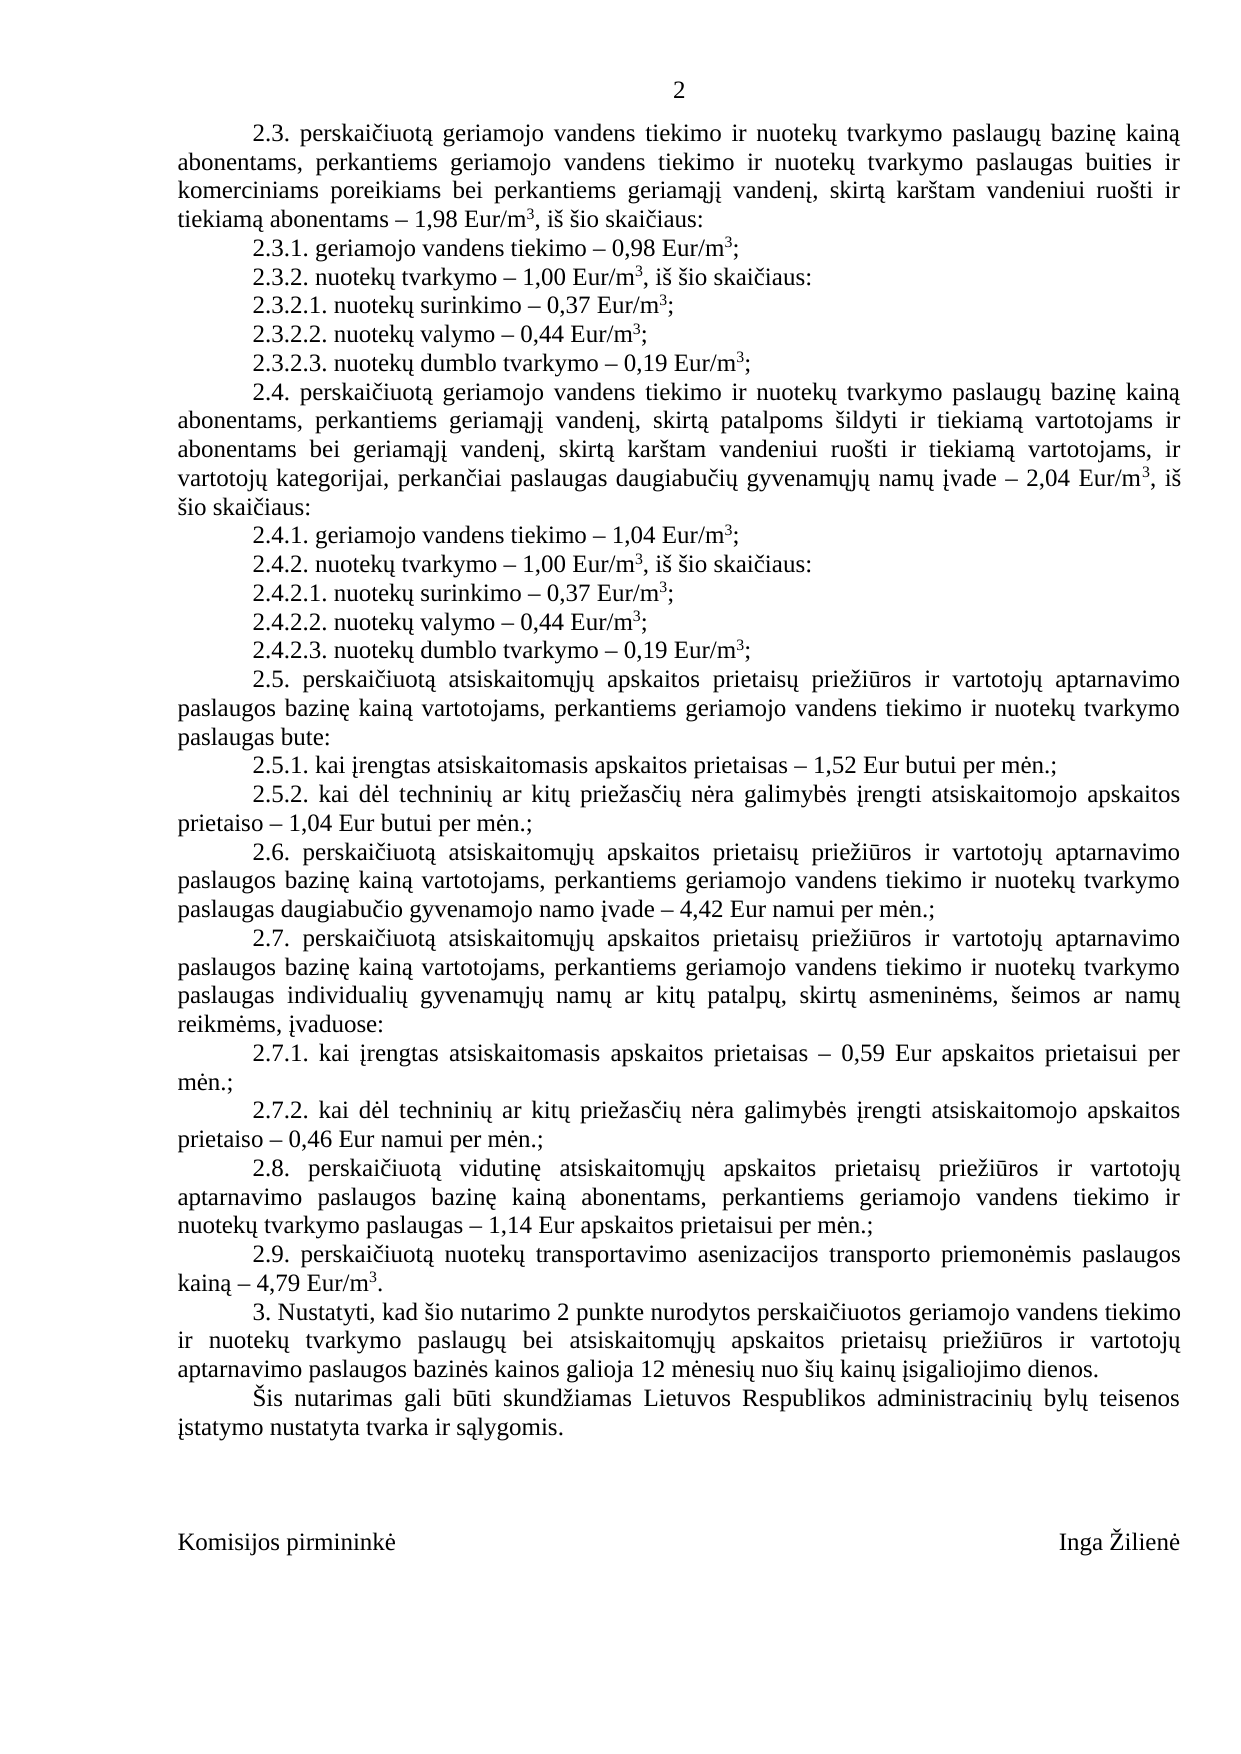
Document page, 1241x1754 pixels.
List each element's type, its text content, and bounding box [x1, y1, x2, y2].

text 2.7.2. kai dėl techninių ar kitų priežasčių nėra galimybės įrengti atsiskaitomojo apskaitos prietaiso – 0,46 Eur namui per mėn.; [177, 1096, 1181, 1153]
text 2.4.1. geriamojo vandens tiekimo – 1,04 Eur/m3; [177, 521, 1181, 549]
text 3. Nustatyti, kad šio nutarimo 2 punkte nurodytos perskaičiuotos geriamojo vandens tiekimo ir nuotekų tvarkymo paslaugų bei atsiskaitomųjų apskaitos prietaisų priežiūros ir vartotojų aptarnavimo paslaugos bazinės kainos galioja 12 mėnesių nuo šių kainų įsigaliojimo dienos. [177, 1297, 1181, 1383]
text 2.3.2. nuotekų tvarkymo – 1,00 Eur/m3, iš šio skaičiaus: [177, 262, 1181, 291]
text 2.3.2.3. nuotekų dumblo tvarkymo – 0,19 Eur/m3; [177, 348, 1181, 377]
text 2.4.2.3. nuotekų dumblo tvarkymo – 0,19 Eur/m3; [177, 636, 1181, 664]
text 2.5. perskaičiuotą atsiskaitomųjų apskaitos prietaisų priežiūros ir vartotojų aptarnavimo paslaugos bazinę kainą vartotojams, perkantiems geriamojo vandens tiekimo ir nuotekų tvarkymo paslaugas bute: [177, 664, 1181, 751]
text 2.5.1. kai įrengtas atsiskaitomasis apskaitos prietaisas – 1,52 Eur butui per mėn.; [177, 751, 1181, 779]
text 2.3.2.2. nuotekų valymo – 0,44 Eur/m3; [177, 319, 1181, 348]
text 2.3.1. geriamojo vandens tiekimo – 0,98 Eur/m3; [177, 233, 1181, 262]
text 2.4. perskaičiuotą geriamojo vandens tiekimo ir nuotekų tvarkymo paslaugų bazinę kainą abonentams, perkantiems geriamąjį vandenį, skirtą patalpoms šildyti ir tiekiamą vartotojams ir abonentams bei geriamąjį vandenį, skirtą karštam vandeniui ruošti ir tiekiamą vartotojams, ir vartotojų kategorijai, perkančiai paslaugas daugiabučių gyvenamųjų namų įvade – 2,04 Eur/m3, iš šio skaičiaus: [177, 377, 1181, 521]
text 2.3. perskaičiuotą geriamojo vandens tiekimo ir nuotekų tvarkymo paslaugų bazinę kainą abonentams, perkantiems geriamojo vandens tiekimo ir nuotekų tvarkymo paslaugas buities ir komerciniams poreikiams bei perkantiems geriamąjį vandenį, skirtą karštam vandeniui ruošti ir tiekiamą abonentams – 1,98 Eur/m3, iš šio skaičiaus: [177, 118, 1181, 233]
text Šis nutarimas gali būti skundžiamas Lietuvos Respublikos administracinių bylų teisenos įstatymo nustatyta tvarka ir sąlygomis. [177, 1383, 1181, 1441]
text 2.7. perskaičiuotą atsiskaitomųjų apskaitos prietaisų priežiūros ir vartotojų aptarnavimo paslaugos bazinę kainą vartotojams, perkantiems geriamojo vandens tiekimo ir nuotekų tvarkymo paslaugas individualių gyvenamųjų namų ar kitų patalpų, skirtų asmeninėms, šeimos ar namų reikmėms, įvaduose: [177, 923, 1181, 1038]
text 2.6. perskaičiuotą atsiskaitomųjų apskaitos prietaisų priežiūros ir vartotojų aptarnavimo paslaugos bazinę kainą vartotojams, perkantiems geriamojo vandens tiekimo ir nuotekų tvarkymo paslaugas daugiabučio gyvenamojo namo įvade – 4,42 Eur namui per mėn.; [177, 837, 1181, 923]
text 2.5.2. kai dėl techninių ar kitų priežasčių nėra galimybės įrengti atsiskaitomojo apskaitos prietaiso – 1,04 Eur butui per mėn.; [177, 779, 1181, 837]
text 2.3.2.1. nuotekų surinkimo – 0,37 Eur/m3; [177, 291, 1181, 319]
text 2.9. perskaičiuotą nuotekų transportavimo asenizacijos transporto priemonėmis paslaugos kainą – 4,79 Eur/m3. [177, 1239, 1181, 1297]
text 2.4.2. nuotekų tvarkymo – 1,00 Eur/m3, iš šio skaičiaus: [177, 549, 1181, 578]
text Komisijos pirmininkė Inga Žilienė [177, 1527, 1181, 1556]
text 2.4.2.2. nuotekų valymo – 0,44 Eur/m3; [177, 607, 1181, 636]
text 2.7.1. kai įrengtas atsiskaitomasis apskaitos prietaisas – 0,59 Eur apskaitos prietaisui per mėn.; [177, 1038, 1181, 1096]
text 2.8. perskaičiuotą vidutinę atsiskaitomųjų apskaitos prietaisų priežiūros ir vartotojų aptarnavimo paslaugos bazinę kainą abonentams, perkantiems geriamojo vandens tiekimo ir nuotekų tvarkymo paslaugas – 1,14 Eur apskaitos prietaisui per mėn.; [177, 1153, 1181, 1239]
text 2.4.2.1. nuotekų surinkimo – 0,37 Eur/m3; [177, 578, 1181, 607]
